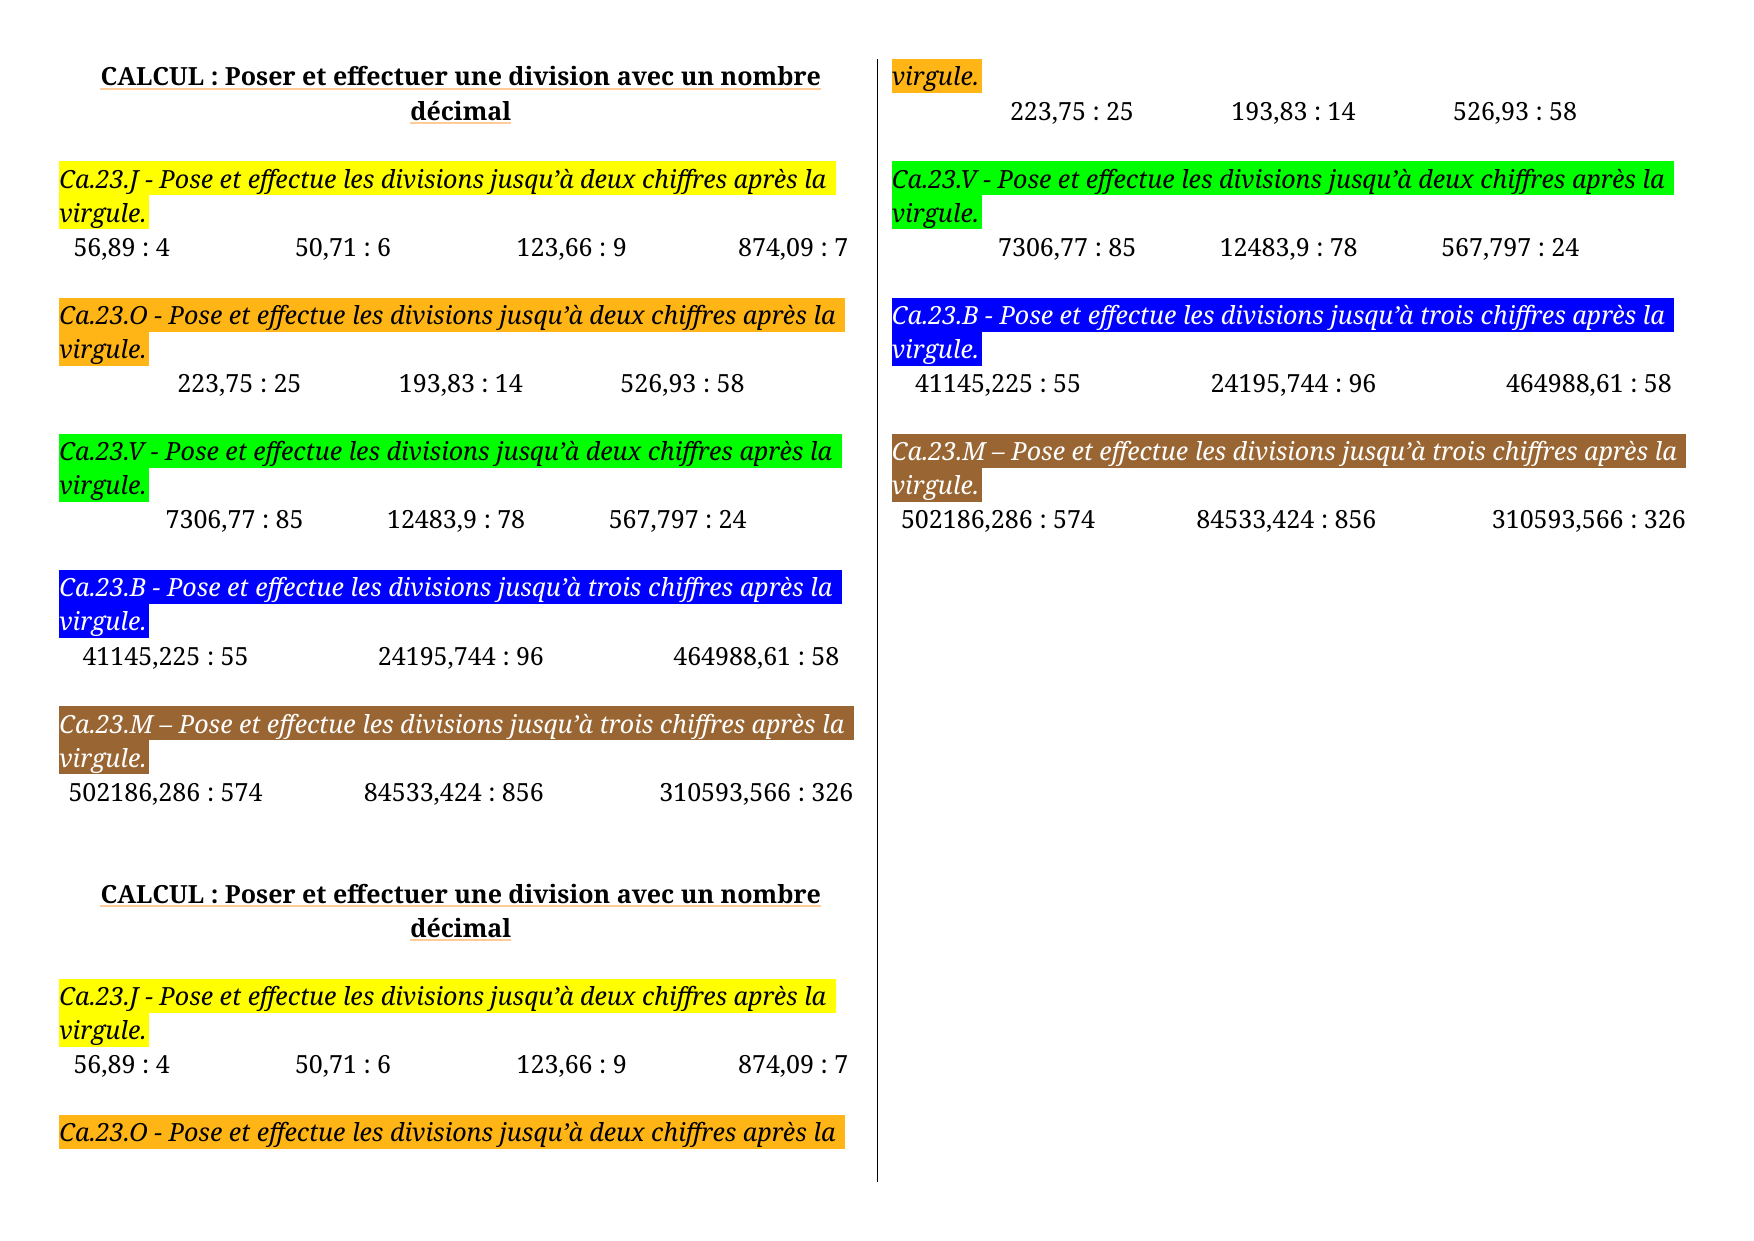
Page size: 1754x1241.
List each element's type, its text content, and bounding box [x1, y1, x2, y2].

text 56,89 : 4 50,71 : 6 123,66 : 9 874,09 : 7 [59, 1047, 862, 1081]
text Ca.23.M – Pose et effectue les divisions jusqu’à trois chiffres après la virgule. [59, 706, 862, 774]
text 502186,286 : 574 84533,424 : 856 310593,566 : 326 [59, 774, 862, 808]
text 502186,286 : 574 84533,424 : 856 310593,566 : 326 [892, 502, 1695, 536]
text CALCUL : Poser et effectuer une division avec un nombre décimal [59, 59, 862, 127]
text virgule. [892, 59, 1695, 93]
text 223,75 : 25 193,83 : 14 526,93 : 58 [59, 366, 862, 400]
text 223,75 : 25 193,83 : 14 526,93 : 58 [892, 93, 1695, 127]
text Ca.23.J - Pose et effectue les divisions jusqu’à deux chiffres après la virgule. [59, 161, 862, 229]
text 41145,225 : 55 24195,744 : 96 464988,61 : 58 [59, 638, 862, 672]
text CALCUL : Poser et effectuer une division avec un nombre décimal [59, 877, 862, 945]
text 56,89 : 4 50,71 : 6 123,66 : 9 874,09 : 7 [59, 229, 862, 263]
text Ca.23.B - Pose et effectue les divisions jusqu’à trois chiffres après la virgule. [59, 570, 862, 638]
text 7306,77 : 85 12483,9 : 78 567,797 : 24 [59, 502, 862, 536]
text Ca.23.V - Pose et effectue les divisions jusqu’à deux chiffres après la virgule. [892, 161, 1695, 229]
text Ca.23.B - Pose et effectue les divisions jusqu’à trois chiffres après la virgule. [892, 297, 1695, 366]
text Ca.23.V - Pose et effectue les divisions jusqu’à deux chiffres après la virgule. [59, 434, 862, 502]
text Ca.23.O - Pose et effectue les divisions jusqu’à deux chiffres après la virgule. [59, 297, 862, 366]
text Ca.23.J - Pose et effectue les divisions jusqu’à deux chiffres après la virgule. [59, 979, 862, 1047]
text Ca.23.M – Pose et effectue les divisions jusqu’à trois chiffres après la virgule. [892, 434, 1695, 502]
text 41145,225 : 55 24195,744 : 96 464988,61 : 58 [892, 366, 1695, 400]
text 7306,77 : 85 12483,9 : 78 567,797 : 24 [892, 229, 1695, 263]
text Ca.23.O - Pose et effectue les divisions jusqu’à deux chiffres après la [59, 1115, 862, 1149]
